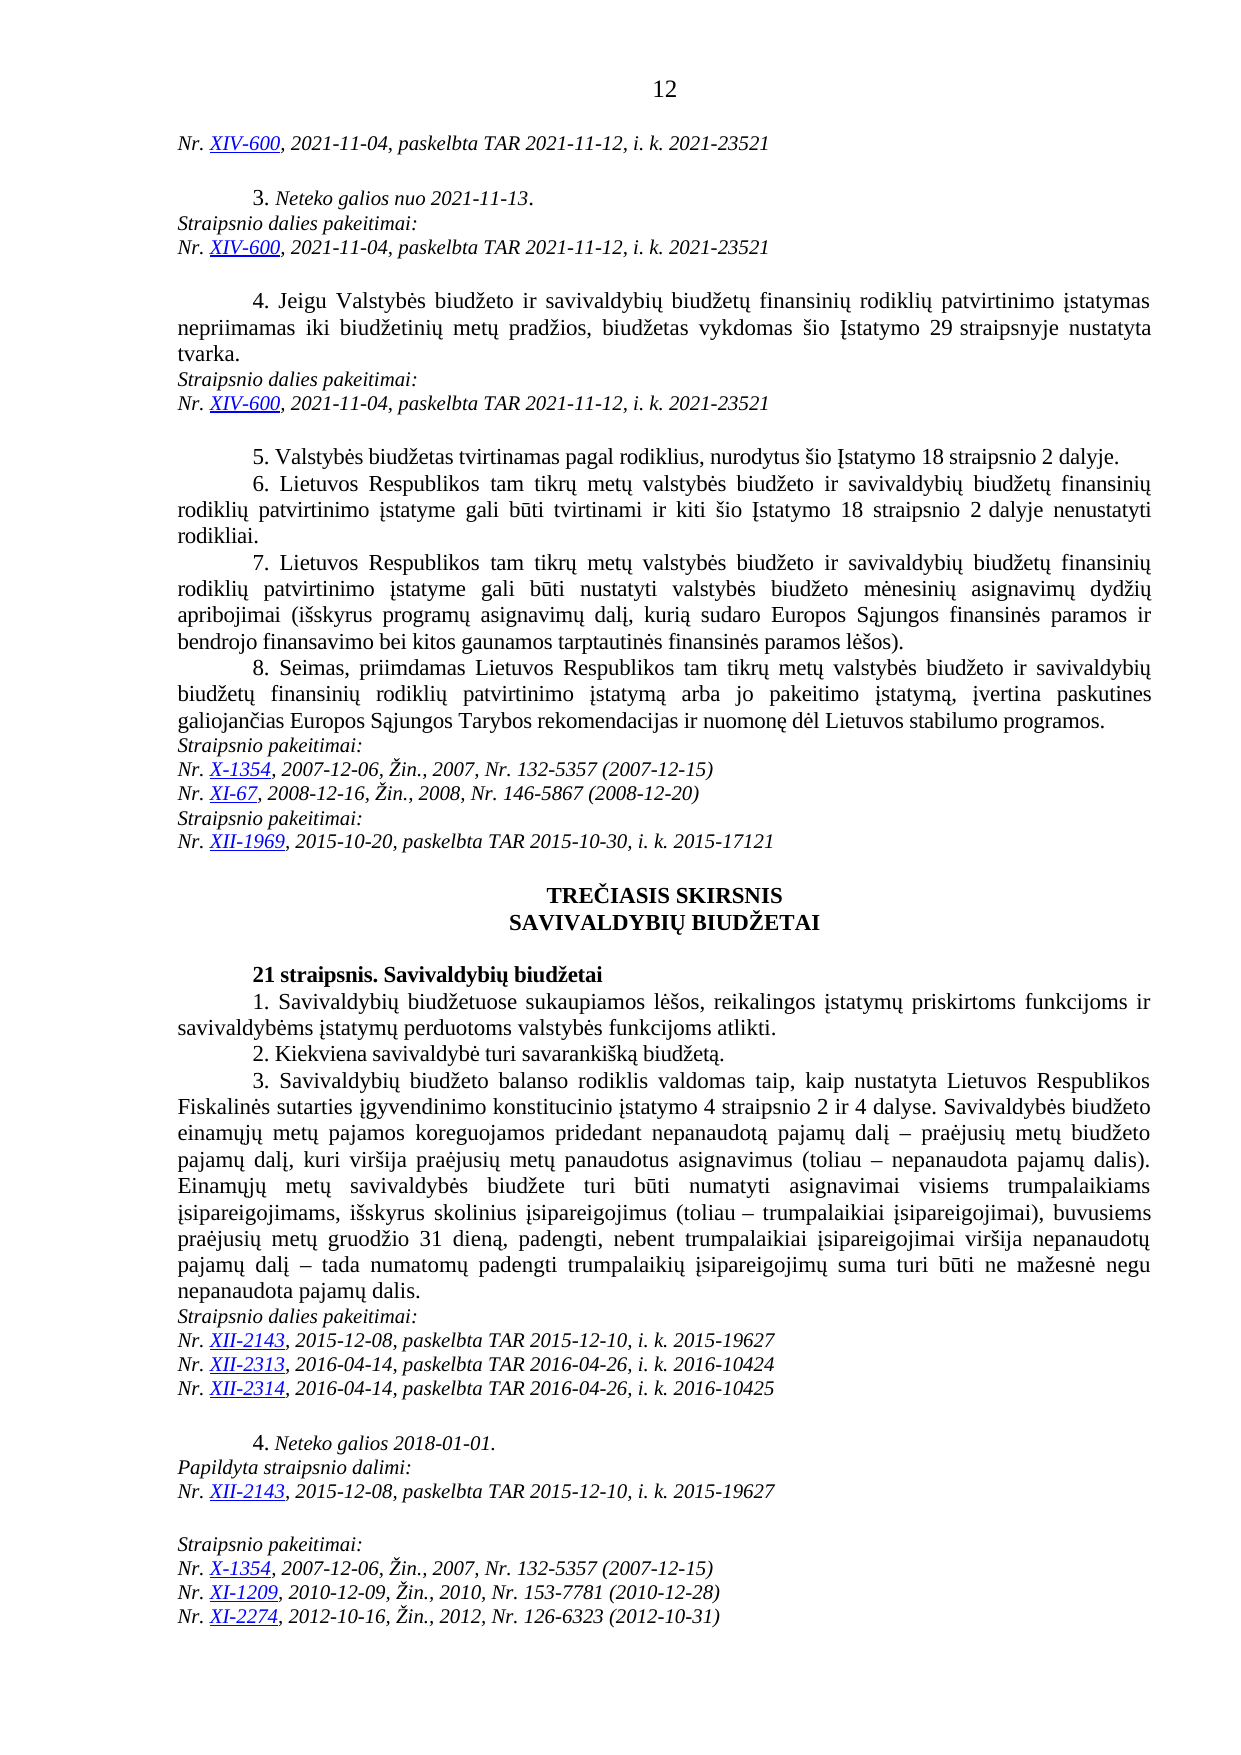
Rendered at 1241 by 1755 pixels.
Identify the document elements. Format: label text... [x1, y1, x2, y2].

text 7. Lietuvos Respublikos tam tikrų metų valstybės biudžeto ir savivaldybių biudžetų finansinių rodiklių patvirtinimo įstatyme gali būti nustatyti valstybės biudžeto mėnesinių asignavimų dydžių apribojimai (išskyrus programų asignavimų dalį, kurią sudaro Europos Sąjungos finansinės paramos ir bendrojo finansavimo bei kitos gaunamos tarptautinės finansinės paramos lėšos). [177, 549, 1152, 654]
text Nr. XII-1969, 2015-10-20, paskelbta TAR 2015-10-30, i. k. 2015-17121 [177, 829, 1152, 853]
text Nr. X-1354, 2007-12-06, Žin., 2007, Nr. 132-5357 (2007-12-15) [177, 757, 1152, 781]
text 1. Savivaldybių biudžetuose sukaupiamos lėšos, reikalingos įstatymų priskirtoms funkcijoms ir savivaldybėms įstatymų perduotoms valstybės funkcijoms atlikti. [177, 988, 1152, 1040]
text Nr. XII-2143, 2015-12-08, paskelbta TAR 2015-12-10, i. k. 2015-19627 [177, 1479, 1152, 1503]
text Straipsnio dalies pakeitimai: [177, 366, 1152, 391]
text SAVIVALDYBIŲ BIUDŽETAI [177, 909, 1152, 935]
text Nr. XIV-600, 2021-11-04, paskelbta TAR 2021-11-12, i. k. 2021-23521 [177, 131, 1152, 155]
text Nr. XII-2143, 2015-12-08, paskelbta TAR 2015-12-10, i. k. 2015-19627 [177, 1328, 1152, 1352]
text Nr. XIV-600, 2021-11-04, paskelbta TAR 2021-11-12, i. k. 2021-23521 [177, 391, 1152, 414]
text Straipsnio dalies pakeitimai: [177, 1304, 1152, 1328]
text 4. Jeigu Valstybės biudžeto ir savivaldybių biudžetų finansinių rodiklių patvirtinimo įstatymas nepriimamas iki biudžetinių metų pradžios, biudžetas vykdomas šio Įstatymo 29 straipsnyje nustatyta tvarka. [177, 287, 1152, 366]
text Nr. X-1354, 2007-12-06, Žin., 2007, Nr. 132-5357 (2007-12-15) [177, 1556, 1152, 1580]
text Straipsnio dalies pakeitimai: [177, 211, 1152, 234]
text Nr. XI-1209, 2010-12-09, Žin., 2010, Nr. 153-7781 (2010-12-28) [177, 1580, 1152, 1604]
text Nr. XI-2274, 2012-10-16, Žin., 2012, Nr. 126-6323 (2012-10-31) [177, 1604, 1152, 1628]
text 3. Savivaldybių biudžeto balanso rodiklis valdomas taip, kaip nustatyta Lietuvos Respublikos Fiskalinės sutarties įgyvendinimo konstitucinio įstatymo 4 straipsnio 2 ir 4 dalyse. Savivaldybės biudžeto einamųjų metų pajamos koreguojamos pridedant nepanaudotą pajamų dalį – praėjusių metų biudžeto pajamų dalį, kuri viršija praėjusių metų panaudotus asignavimus (toliau – nepanaudota pajamų dalis). Einamųjų metų savivaldybės biudžete turi būti numatyti asignavimai visiems trumpalaikiams įsipareigojimams, išskyrus skolinius įsipareigojimus (toliau – trumpalaikiai įsipareigojimai), buvusiems praėjusių metų gruodžio 31 dieną, padengti, nebent trumpalaikiai įsipareigojimai viršija nepanaudotų pajamų dalį – tada numatomų padengti trumpalaikių įsipareigojimų suma turi būti ne mažesnė negu nepanaudota pajamų dalis. [177, 1067, 1152, 1304]
text TREČIASIS SKIRSNIS [177, 882, 1152, 909]
text 3. Neteko galios nuo 2021-11-13. [177, 184, 1152, 211]
text Straipsnio pakeitimai: [177, 805, 1152, 829]
text Nr. XII-2313, 2016-04-14, paskelbta TAR 2016-04-26, i. k. 2016-10424 [177, 1352, 1152, 1376]
text Straipsnio pakeitimai: [177, 733, 1152, 757]
text Straipsnio pakeitimai: [177, 1532, 1152, 1556]
text Nr. XIV-600, 2021-11-04, paskelbta TAR 2021-11-12, i. k. 2021-23521 [177, 234, 1152, 259]
text 21 straipsnis. Savivaldybių biudžetai [177, 961, 1152, 988]
text Nr. XII-2314, 2016-04-14, paskelbta TAR 2016-04-26, i. k. 2016-10425 [177, 1376, 1152, 1400]
text 8. Seimas, priimdamas Lietuvos Respublikos tam tikrų metų valstybės biudžeto ir savivaldybių biudžetų finansinių rodiklių patvirtinimo įstatymą arba jo pakeitimo įstatymą, įvertina paskutines galiojančias Europos Sąjungos Tarybos rekomendacijas ir nuomonę dėl Lietuvos stabilumo programos. [177, 654, 1152, 733]
text 6. Lietuvos Respublikos tam tikrų metų valstybės biudžeto ir savivaldybių biudžetų finansinių rodiklių patvirtinimo įstatyme gali būti tvirtinami ir kiti šio Įstatymo 18 straipsnio 2 dalyje nenustatyti rodikliai. [177, 470, 1152, 549]
text Papildyta straipsnio dalimi: [177, 1455, 1152, 1479]
text Nr. XI-67, 2008-12-16, Žin., 2008, Nr. 146-5867 (2008-12-20) [177, 781, 1152, 805]
text 4. Neteko galios 2018-01-01. [177, 1429, 1152, 1455]
text 5. Valstybės biudžetas tvirtinamas pagal rodiklius, nurodytus šio Įstatymo 18 straipsnio 2 dalyje. [177, 443, 1152, 470]
text 2. Kiekviena savivaldybė turi savarankišką biudžetą. [177, 1040, 1152, 1067]
